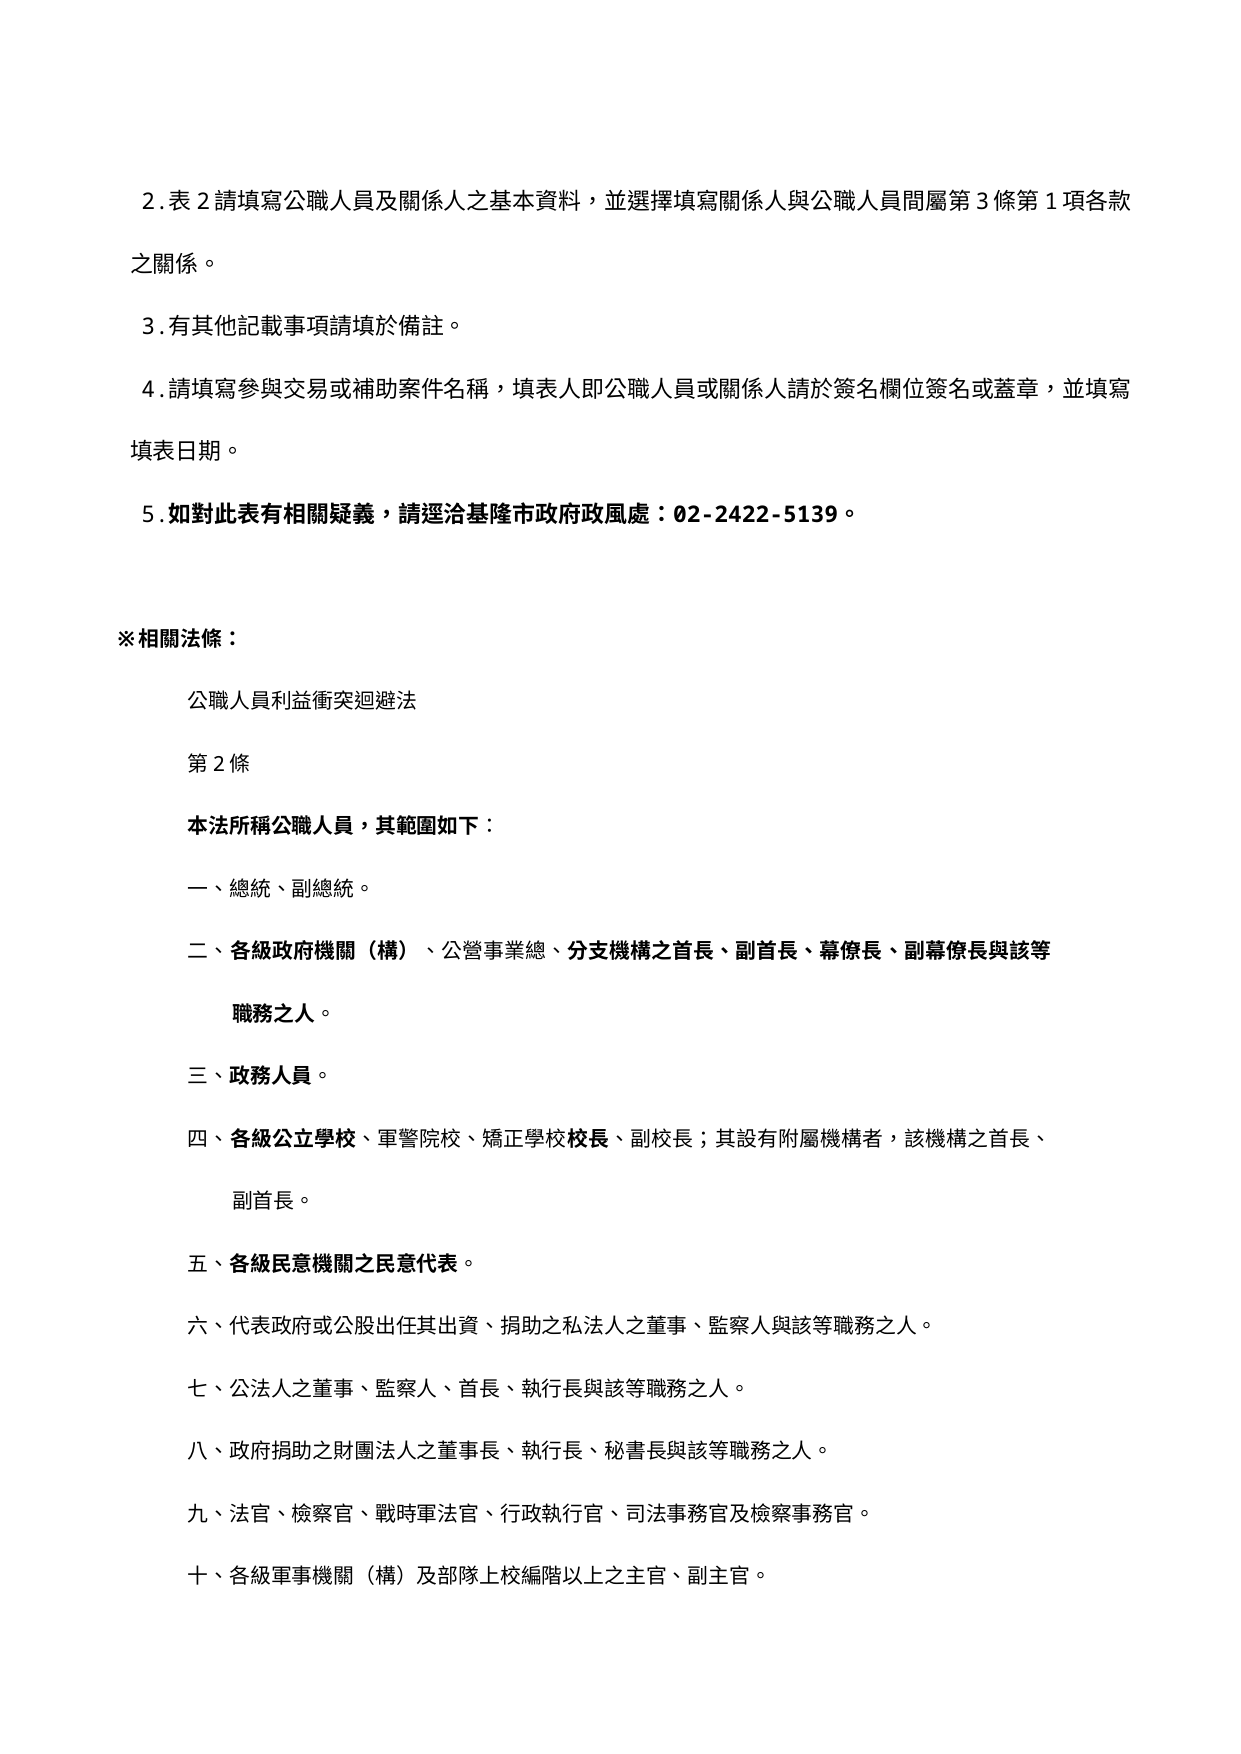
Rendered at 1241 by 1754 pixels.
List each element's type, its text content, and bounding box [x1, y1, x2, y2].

text 4.請填寫參與交易或補助案件名稱，填表人即公職人員或關係人請於簽名欄位簽名或蓋章，並填寫填表日期。 [114, 346, 1146, 471]
text 六、代表政府或公股出任其出資、捐助之私法人之董事、監察人與該等職務之人。 [187, 1283, 1053, 1346]
text 2.表2請填寫公職人員及關係人之基本資料，並選擇填寫關係人與公職人員間屬第3條第1項各款之關係。 [114, 158, 1146, 283]
text 第2條 [187, 721, 1053, 783]
text 四、各級公立學校、軍警院校、矯正學校校長、副校長；其設有附屬機構者，該機構之首長、副首長。 [187, 1096, 1053, 1221]
text 七、公法人之董事、監察人、首長、執行長與該等職務之人。 [187, 1346, 1053, 1408]
text 八、政府捐助之財團法人之董事長、執行長、秘書長與該等職務之人。 [187, 1408, 1053, 1471]
text 五、各級民意機關之民意代表。 [187, 1221, 1053, 1283]
text 一、總統、副總統。 [187, 846, 1053, 908]
text 十、各級軍事機關（構）及部隊上校編階以上之主官、副主官。 [187, 1533, 1053, 1596]
text 5.如對此表有相關疑義，請逕洽基隆市政府政風處：02-2422-5139。 [114, 471, 1146, 533]
text 3.有其他記載事項請填於備註。 [114, 283, 1146, 346]
text 二、各級政府機關（構）、公營事業總、分支機構之首長、副首長、幕僚長、副幕僚長與該等職務之人。 [187, 908, 1053, 1033]
text 三、政務人員。 [187, 1033, 1053, 1096]
text 公職人員利益衝突迴避法 [187, 658, 1053, 721]
text ※相關法條： [114, 596, 1146, 658]
text 本法所稱公職人員，其範圍如下： [187, 783, 1053, 846]
text 九、法官、檢察官、戰時軍法官、行政執行官、司法事務官及檢察事務官。 [187, 1471, 1053, 1533]
